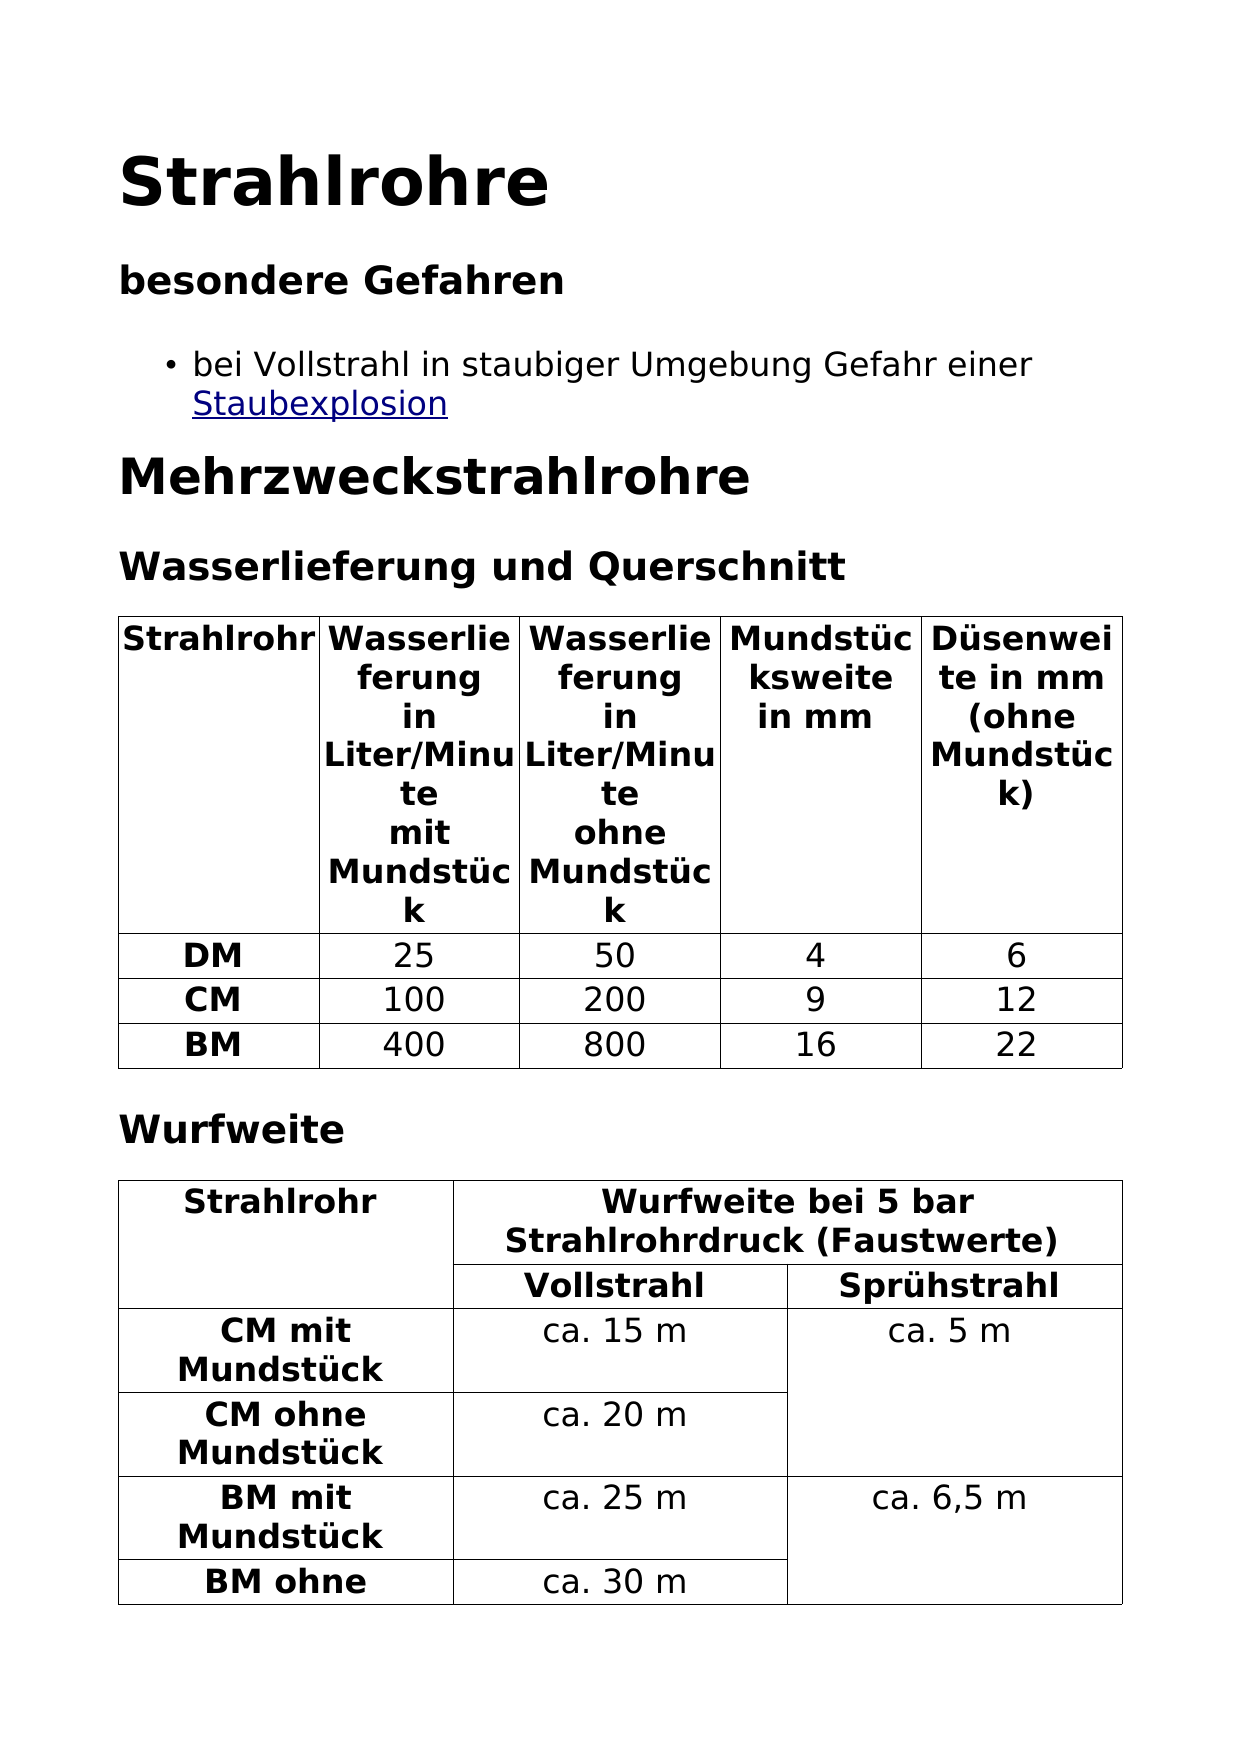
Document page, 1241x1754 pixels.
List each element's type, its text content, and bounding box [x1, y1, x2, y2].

table_cell 800 [520, 1024, 720, 1067]
table_cell CM ohne Mundstück [119, 1393, 453, 1476]
table_cell 6 [922, 934, 1122, 978]
table_cell BM [119, 1024, 319, 1067]
table_cell 50 [520, 934, 720, 978]
table_header Düsenweite in mm (ohne Mundstück) [922, 617, 1122, 933]
table_cell ca. 25 m [454, 1477, 787, 1559]
table_header Wasserlieferung in Liter/Minute ohne Mundstück [520, 617, 720, 933]
table_header Mundstücksweite in mm [721, 617, 921, 933]
table_cell DM [119, 934, 319, 978]
table_header Wasserlieferung in Liter/Minute mit Mundstück [320, 617, 519, 933]
table_cell 16 [721, 1024, 921, 1067]
table_cell 100 [320, 979, 519, 1023]
table_cell 22 [922, 1024, 1122, 1067]
table_cell 400 [320, 1024, 519, 1067]
table_header Wurfweite bei 5 bar Strahlrohrdruck (Faustwerte) [454, 1181, 1122, 1263]
table_cell BM ohne [119, 1560, 453, 1604]
table_cell 200 [520, 979, 720, 1023]
table_cell Vollstrahl [454, 1265, 787, 1308]
table_cell 9 [721, 979, 921, 1023]
table_header Strahlrohr [119, 617, 319, 933]
table_cell 25 [320, 934, 519, 978]
table_cell CM [119, 979, 319, 1023]
subtitle besondere Gefahren [118, 258, 1122, 303]
table_cell 12 [922, 979, 1122, 1023]
table_header Strahlrohr [119, 1181, 453, 1308]
subtitle Wurfweite [118, 1107, 1122, 1153]
table_cell CM mit Mundstück [119, 1309, 453, 1392]
table_cell ca. 6,5 m [788, 1477, 1122, 1604]
table_cell BM mit Mundstück [119, 1477, 453, 1559]
subtitle Wasserlieferung und Querschnitt [118, 544, 1122, 589]
subtitle Strahlrohre [118, 143, 1122, 221]
list bei Vollstrahl in staubiger Umgebung Gefahr einer Staubexplosion [177, 345, 1122, 423]
subtitle Mehrzweckstrahlrohre [118, 448, 1122, 506]
table_cell Sprühstrahl [788, 1265, 1122, 1308]
table_cell ca. 15 m [454, 1309, 787, 1392]
table_cell ca. 5 m [788, 1309, 1122, 1476]
table_cell ca. 20 m [454, 1393, 787, 1476]
table_cell ca. 30 m [454, 1560, 787, 1604]
table_cell 4 [721, 934, 921, 978]
